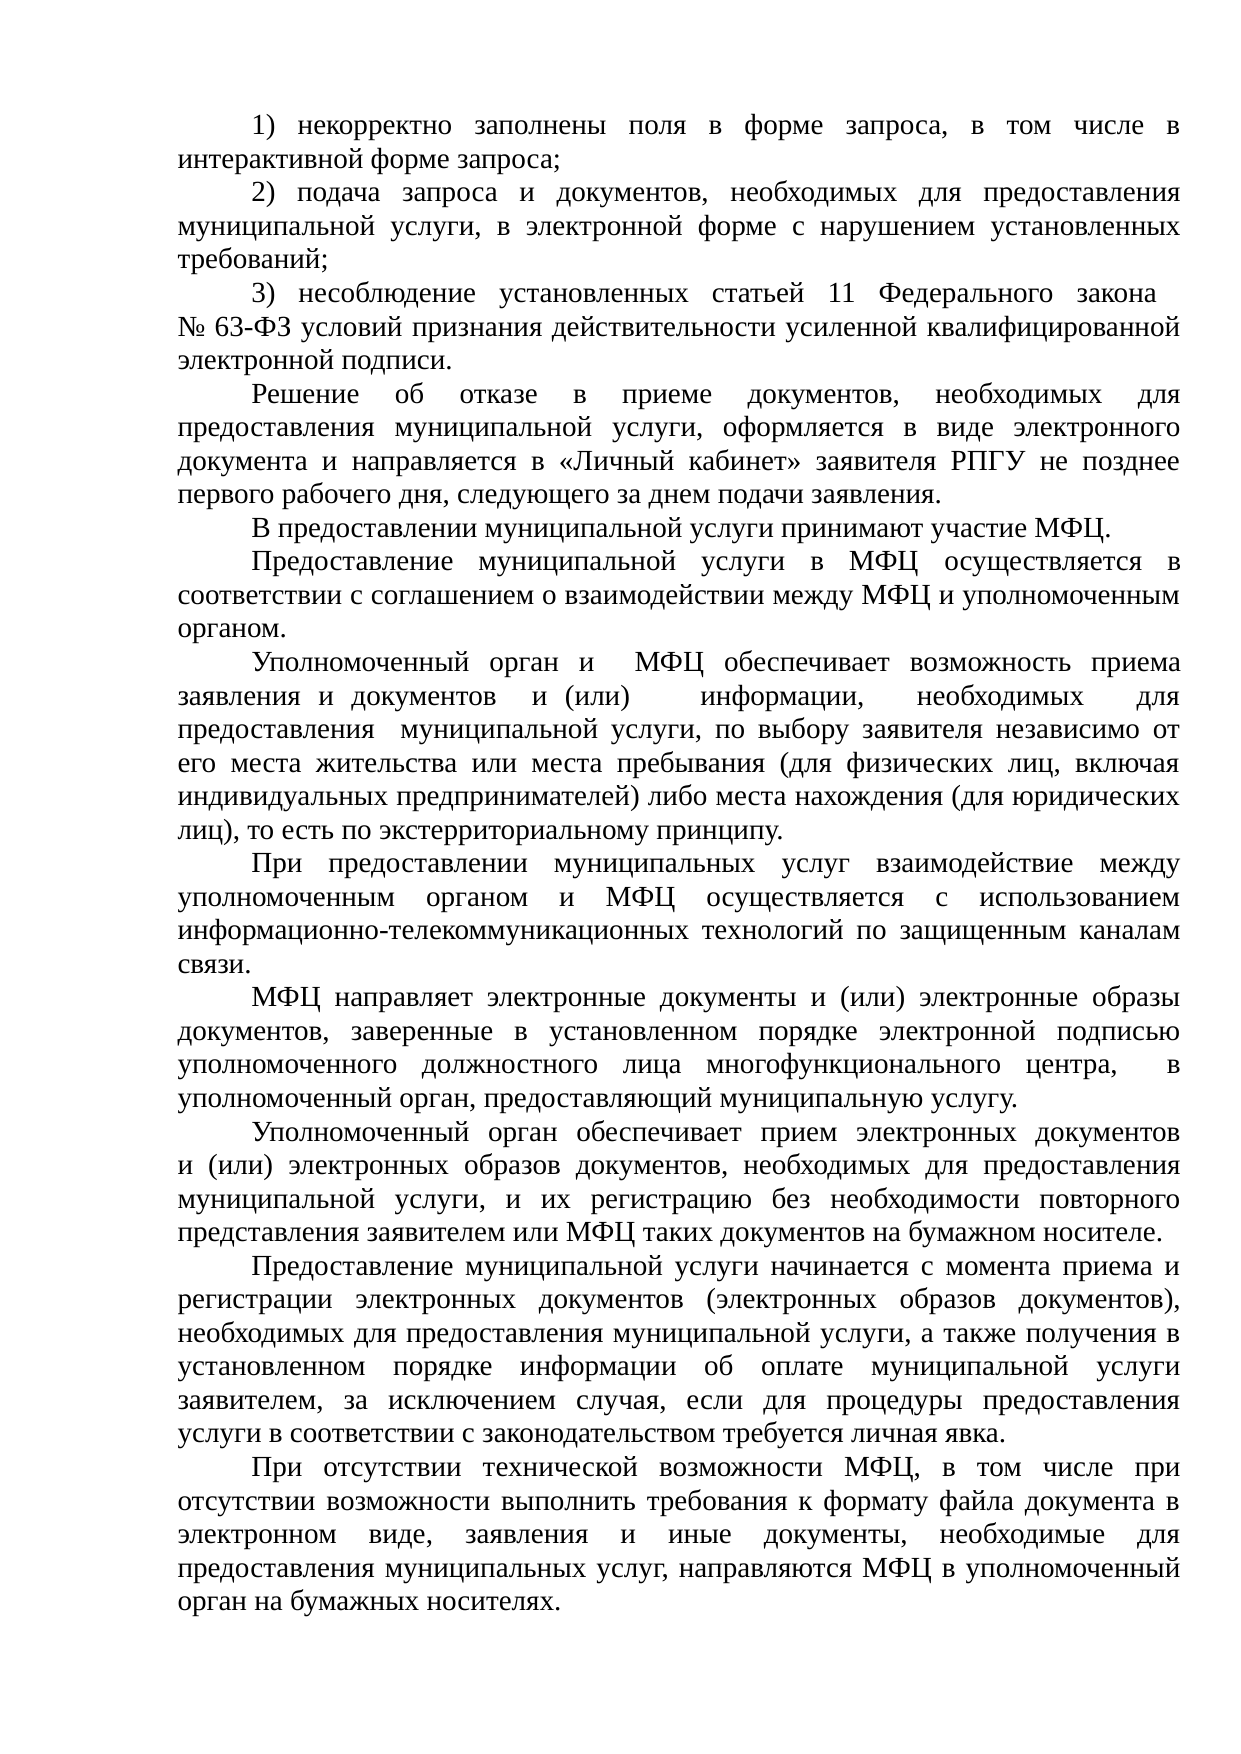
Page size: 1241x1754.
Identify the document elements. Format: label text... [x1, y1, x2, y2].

text 2) подача запроса и документов, необходимых для предоставления муниципальной услуги, в электронной форме с нарушением установленных требований; [177, 174, 1181, 275]
text МФЦ направляет электронные документы и (или) электронные образы документов, заверенные в установленном порядке электронной подписью уполномоченного должностного лица многофункционального центра, в уполномоченный орган, предоставляющий муниципальную услугу. [177, 979, 1181, 1114]
text В предоставлении муниципальной услуги принимают участие МФЦ. [177, 510, 1181, 543]
text Предоставление муниципальной услуги начинается с момента приема и регистрации электронных документов (электронных образов документов), необходимых для предоставления муниципальной услуги, а также получения в установленном порядке информации об оплате муниципальной услуги заявителем, за исключением случая, если для процедуры предоставления услуги в соответствии с законодательством требуется личная явка. [177, 1248, 1181, 1449]
text Уполномоченный орган обеспечивает прием электронных документов и (или) электронных образов документов, необходимых для предоставления муниципальной услуги, и их регистрацию без необходимости повторного представления заявителем или МФЦ таких документов на бумажном носителе. [177, 1114, 1181, 1248]
text 3) несоблюдение установленных статьей 11 Федерального закона № 63-ФЗ условий признания действительности усиленной квалифицированной электронной подписи. [177, 275, 1181, 376]
text Уполномоченный орган и МФЦ обеспечивает возможность приема заявления и документов и (или) информации, необходимых для предоставления муниципальной услуги, по выбору заявителя независимо от его места жительства или места пребывания (для физических лиц, включая индивидуальных предпринимателей) либо места нахождения (для юридических лиц), то есть по экстерриториальному принципу. [177, 644, 1181, 845]
text При предоставлении муниципальных услуг взаимодействие между уполномоченным органом и МФЦ осуществляется с использованием информационно-телекоммуникационных технологий по защищенным каналам связи. [177, 845, 1181, 979]
text 1) некорректно заполнены поля в форме запроса, в том числе в интерактивной форме запроса; [177, 107, 1181, 174]
text Предоставление муниципальной услуги в МФЦ осуществляется в соответствии с соглашением о взаимодействии между МФЦ и уполномоченным органом. [177, 543, 1181, 644]
text Решение об отказе в приеме документов, необходимых для предоставления муниципальной услуги, оформляется в виде электронного документа и направляется в «Личный кабинет» заявителя РПГУ не позднее первого рабочего дня, следующего за днем подачи заявления. [177, 376, 1181, 510]
text При отсутствии технической возможности МФЦ, в том числе при отсутствии возможности выполнить требования к формату файла документа в электронном виде, заявления и иные документы, необходимые для предоставления муниципальных услуг, направляются МФЦ в уполномоченный орган на бумажных носителях. [177, 1449, 1181, 1617]
